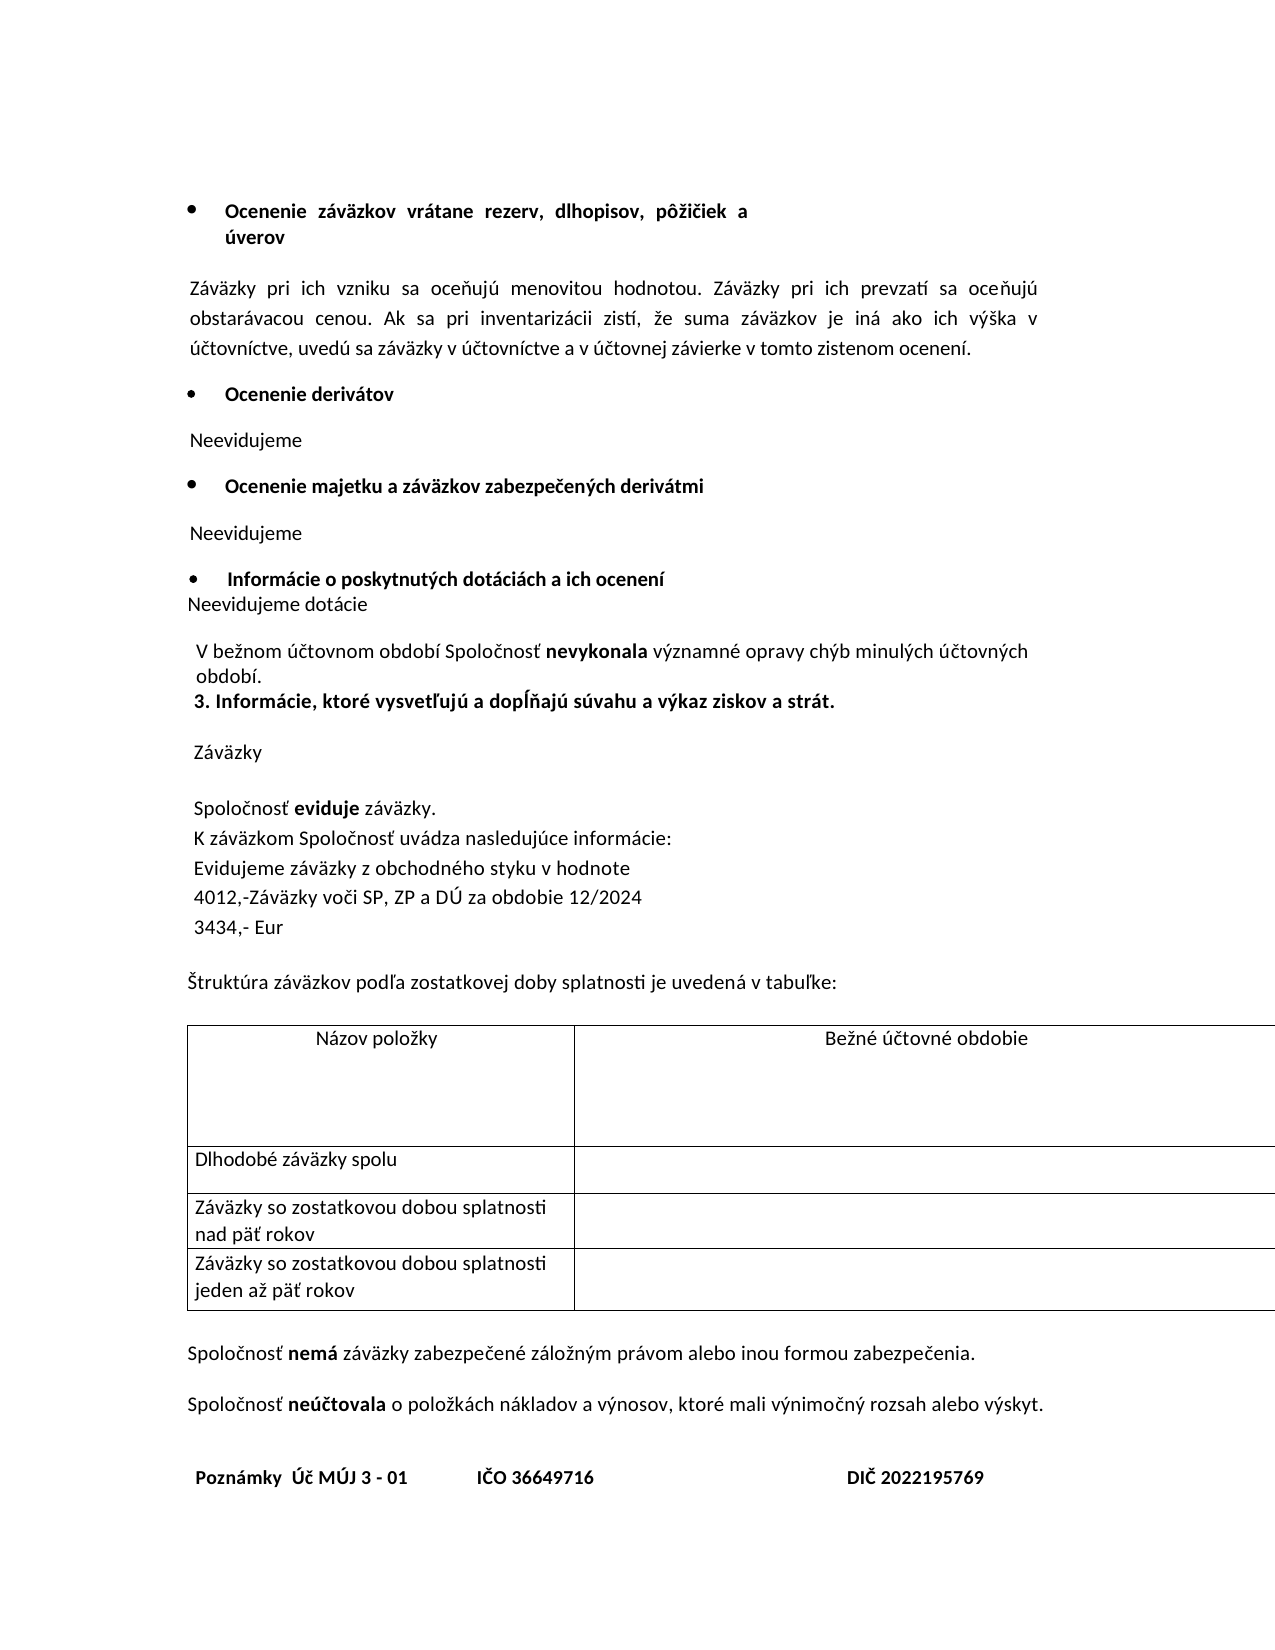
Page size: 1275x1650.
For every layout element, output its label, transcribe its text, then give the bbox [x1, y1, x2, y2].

text Štruktúra záväzkov podľa zostatkovej doby splatnosti je uvedená v tabuľke: [187, 969, 1087, 995]
table_cell Dlhodobé záväzky spolu [188, 1147, 574, 1192]
text Spoločnosť neúčtovala o položkách nákladov a výnosov, ktoré mali výnimočný rozsah alebo výskyt. [187, 1391, 1087, 1416]
text Spoločnosť nemá záväzky zabezpečené záložným právom alebo inou formou zabezpečenia. [187, 1340, 1087, 1366]
table_header Bežné účtovné obdobie [575, 1026, 1275, 1100]
table_cell Záväzky so zostatkovou dobou splatnosti nad päť rokov [188, 1194, 574, 1247]
text Spoločnosť eviduje záväzky. K záväzkom Spoločnosť uvádza nasledujúce informácie: [194, 791, 927, 851]
list Ocenenie majetku a záväzkov zabezpečených derivátmi [187, 473, 1087, 499]
text Neevidujeme dotácie [187, 592, 1087, 617]
table_header Názov položky [188, 1026, 574, 1100]
list Informácie o poskytnutých dotáciách a ich ocenení [189, 566, 1087, 592]
table_cell [575, 1249, 1275, 1310]
table_cell Záväzky so zostatkovou dobou splatnosti jeden až päť rokov [188, 1249, 574, 1310]
table_cell [575, 1194, 1275, 1247]
text Evidujeme záväzky z obchodného styku v hodnote 4012,-Záväzky voči SP, ZP a DÚ za obdobie 12/2024 3434,- Eur [194, 851, 674, 939]
text Neevidujeme [189, 427, 1087, 453]
list Ocenenie derivátov [187, 381, 1087, 406]
text 3. Informácie, ktoré vysvetľujú a dopĺňajú súvahu a výkaz ziskov a strát. [194, 689, 837, 739]
text Záväzky [194, 739, 1087, 765]
text Poznámky Úč MÚJ 3 - 01 IČO 36649716 DIČ 2022195769 [195, 1465, 1087, 1489]
text V bežnom účtovnom období Spoločnosť nevykonala významné opravy chýb minulých účtovných období. [196, 638, 1087, 689]
text Neevidujeme [189, 520, 1087, 545]
table_cell [188, 1100, 574, 1146]
text Záväzky pri ich vzniku sa oceňujú menovitou hodnotou. Záväzky pri ich prevzatí sa oceňujú obstarávacou cenou. Ak sa pri inventarizácii zistí, že suma záväzkov je iná ako ich výška v účtovníctve, uvedú sa záväzky v účtovníctve a v účtovnej závierke v tomto zistenom ocenení. [189, 270, 1037, 360]
list Ocenenie záväzkov vrátane rezerv, dlhopisov, pôžičiek a úverov [187, 198, 748, 249]
table_cell 14 000 [575, 1147, 1275, 1192]
table_cell 2 014 [575, 1100, 1275, 1146]
